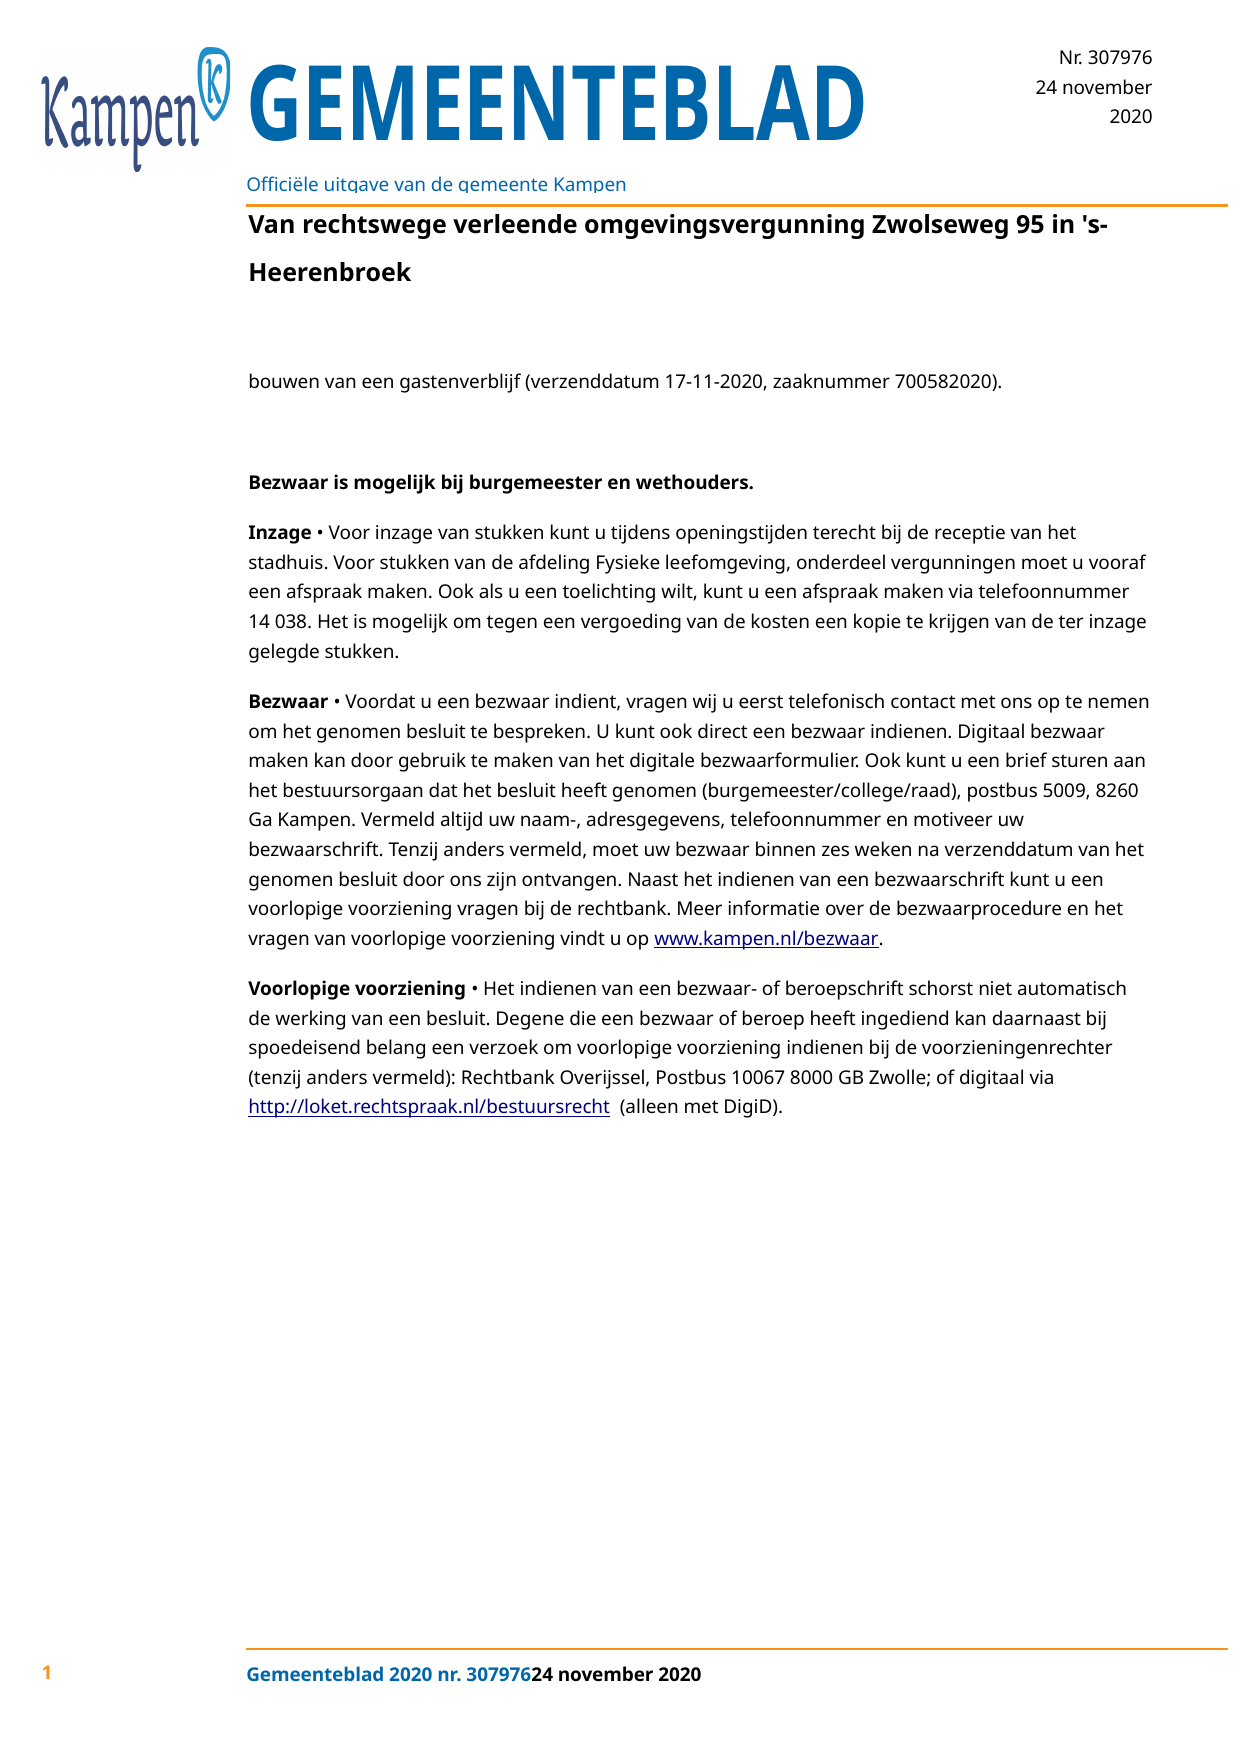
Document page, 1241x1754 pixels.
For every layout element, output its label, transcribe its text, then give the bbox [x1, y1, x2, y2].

text bouwen van een gastenverblijf (verzenddatum 17-11-2020, zaaknummer 700582020). [248, 368, 1152, 394]
picture [41, 47, 231, 172]
text Bezwaar is mogelijk bij burgemeester en wethouders. [248, 469, 1152, 495]
text Van rechtswege verleende omgevingsvergunning Zwolseweg 95 in 's-Heerenbroek [248, 207, 1152, 288]
text Bezwaar • Voordat u een bezwaar indient, vragen wij u eerst telefonisch contact met ons op te nemen om het genomen besluit te bespreken. U kunt ook direct een bezwaar indienen. Digitaal bezwaar maken kan door gebruik te maken van het digitale bezwaarformulier. Ook kunt u een brief sturen aan het bestuursorgaan dat het besluit heeft genomen (burgemeester/college/raad), postbus 5009, 8260 Ga Kampen. Vermeld altijd uw naam-, adresgegevens, telefoonnummer en motiveer uw bezwaarschrift. Tenzij anders vermeld, moet uw bezwaar binnen zes weken na verzenddatum van het genomen besluit door ons zijn ontvangen. Naast het indienen van een bezwaarschrift kunt u een voorlopige voorziening vragen bij de rechtbank. Meer informatie over de bezwaarprocedure en het vragen van voorlopige voorziening vindt u op www.kampen.nl/bezwaar. [248, 688, 1152, 951]
text Voorlopige voorziening • Het indienen van een bezwaar- of beroepschrift schorst niet automatisch de werking van een besluit. Degene die een bezwaar of beroep heeft ingediend kan daarnaast bij spoedeisend belang een verzoek om voorlopige voorziening indienen bij de voorzieningenrechter (tenzij anders vermeld): Rechtbank Overijssel, Postbus 10067 8000 GB Zwolle; of digitaal via http://loket.rechtspraak.nl/bestuursrecht (alleen met DigiD). [248, 975, 1152, 1119]
text Inzage • Voor inzage van stukken kunt u tijdens openingstijden terecht bij de receptie van het stadhuis. Voor stukken van de afdeling Fysieke leefomgeving, onderdeel vergunningen moet u vooraf een afspraak maken. Ook als u een toelichting wilt, kunt u een afspraak maken via telefoonnummer 14 038. Het is mogelijk om tegen een vergoeding van de kosten een kopie te krijgen van de ter inzage gelegde stukken. [248, 519, 1152, 664]
